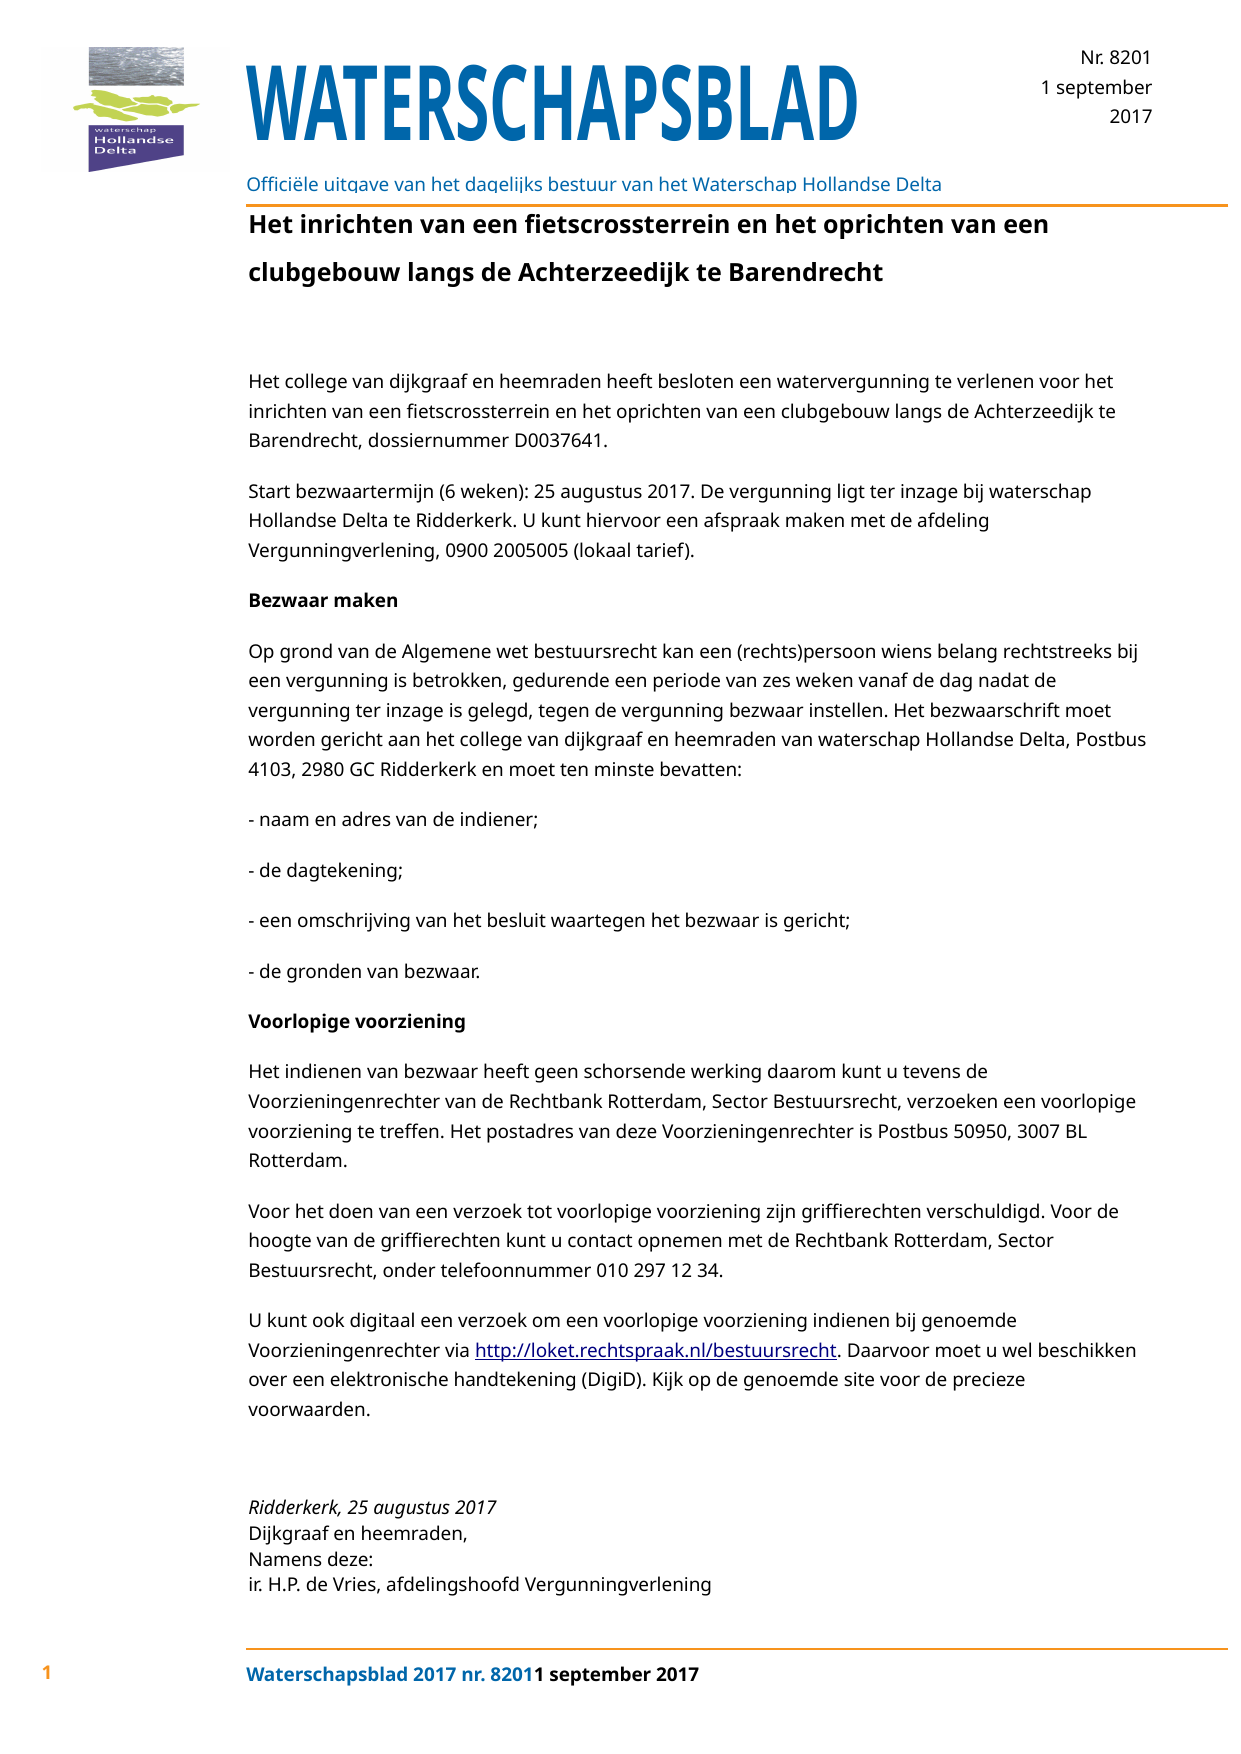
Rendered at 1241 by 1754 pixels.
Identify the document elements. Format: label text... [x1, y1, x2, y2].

text Op grond van de Algemene wet bestuursrecht kan een (rechts)persoon wiens belang rechtstreeks bij een vergunning is betrokken, gedurende een periode van zes weken vanaf de dag nadat de vergunning ter inzage is gelegd, tegen de vergunning bezwaar instellen. Het bezwaarschrift moet worden gericht aan het college van dijkgraaf en heemraden van waterschap Hollandse Delta, Postbus 4103, 2980 GC Ridderkerk en moet ten minste bevatten: [248, 638, 1152, 782]
text - een omschrijving van het besluit waartegen het bezwaar is gericht; [248, 907, 1152, 933]
text - de gronden van bezwaar. [248, 958, 1152, 984]
text ir. H.P. de Vries, afdelingshoofd Vergunningverlening [248, 1572, 1152, 1597]
text Namens deze: [248, 1546, 1152, 1572]
text Voorlopige voorziening [248, 1008, 1152, 1034]
text U kunt ook digitaal een verzoek om een voorlopige voorziening indienen bij genoemde Voorzieningenrechter via http://loket.rechtspraak.nl/bestuursrecht. Daarvoor moet u wel beschikken over een elektronische handtekening (DigiD). Kijk op de genoemde site voor de precieze voorwaarden. [248, 1307, 1152, 1422]
text - naam en adres van de indiener; [248, 807, 1152, 832]
picture [41, 47, 231, 172]
text Voor het doen van een verzoek tot voorlopige voorziening zijn griffierechten verschuldigd. Voor de hoogte van de griffierechten kunt u contact opnemen met de Rechtbank Rotterdam, Sector Bestuursrecht, onder telefoonnummer 010 297 12 34. [248, 1198, 1152, 1283]
text Bezwaar maken [248, 587, 1152, 613]
text Dijkgraaf en heemraden, [248, 1520, 1152, 1546]
text - de dagtekening; [248, 857, 1152, 883]
text Het college van dijkgraaf en heemraden heeft besloten een watervergunning te verlenen voor het inrichten van een fietscrossterrein en het oprichten van een clubgebouw langs de Achterzeedijk te Barendrecht, dossiernummer D0037641. [248, 368, 1152, 453]
text Het indienen van bezwaar heeft geen schorsende werking daarom kunt u tevens de Voorzieningenrechter van de Rechtbank Rotterdam, Sector Bestuursrecht, verzoeken een voorlopige voorziening te treffen. Het postadres van deze Voorzieningenrechter is Postbus 50950, 3007 BL Rotterdam. [248, 1059, 1152, 1173]
text Het inrichten van een fietscrossterrein en het oprichten van een clubgebouw langs de Achterzeedijk te Barendrecht [248, 207, 1152, 288]
text Start bezwaartermijn (6 weken): 25 augustus 2017. De vergunning ligt ter inzage bij waterschap Hollandse Delta te Ridderkerk. U kunt hiervoor een afspraak maken met de afdeling Vergunningverlening, 0900 2005005 (lokaal tarief). [248, 478, 1152, 563]
text Ridderkerk, 25 augustus 2017 [248, 1494, 1152, 1520]
